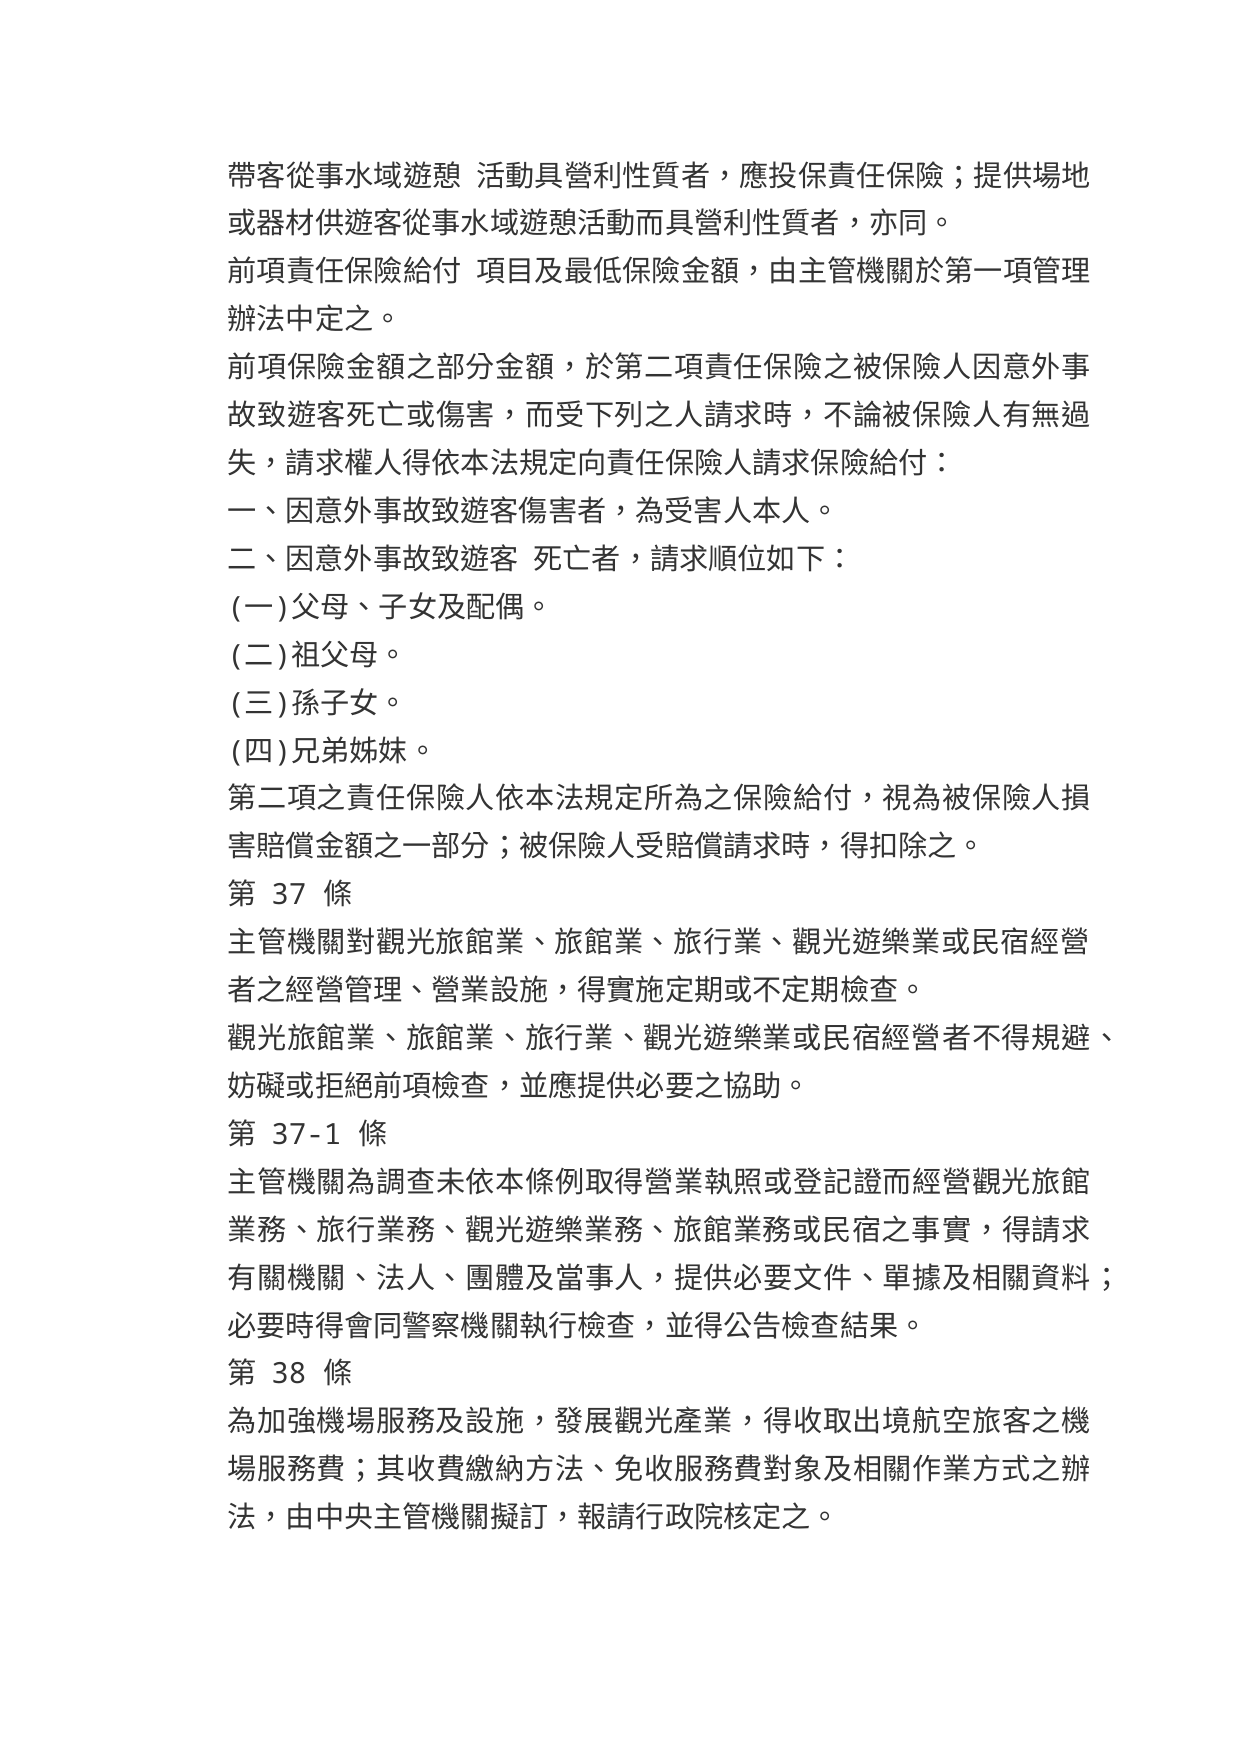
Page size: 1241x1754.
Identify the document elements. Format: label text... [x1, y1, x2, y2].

text 前項保險金額之部分金額，於第二項責任保險之被保險人因意外事故致遊客死亡或傷害，而受下列之人請求時，不論被保險人有無過失，請求權人得依本法規定向責任保險人請求保險給付： [227, 339, 1092, 483]
text 二、因意外事故致遊客 死亡者，請求順位如下： [219, 531, 1092, 579]
text (三)孫子女。 [219, 675, 1092, 723]
text 前項責任保險給付 項目及最低保險金額，由主管機關於第一項管理辦法中定之。 [227, 243, 1092, 339]
text 一、因意外事故致遊客傷害者，為受害人本人。 [219, 483, 1092, 531]
text 觀光旅館業、旅館業、旅行業、觀光遊樂業或民宿經營者不得規避、妨礙或拒絕前項檢查，並應提供必要之協助。 [227, 1010, 1092, 1106]
text (一)父母、子女及配偶。 [219, 579, 1092, 627]
text 第 38 條 [227, 1346, 1092, 1393]
text 第二項之責任保險人依本法規定所為之保險給付，視為被保險人損害賠償金額之一部分；被保險人受賠償請求時，得扣除之。 [227, 771, 1092, 866]
text 主管機關對觀光旅館業、旅館業、旅行業、觀光遊樂業或民宿經營者之經營管理、營業設施，得實施定期或不定期檢查。 [227, 914, 1092, 1010]
text (二)祖父母。 [219, 627, 1092, 675]
text 主管機關為調查未依本條例取得營業執照或登記證而經營觀光旅館業務、旅行業務、觀光遊樂業務、旅館業務或民宿之事實，得請求有關機關、法人、團體及當事人，提供必要文件、單據及相關資料；必要時得會同警察機關執行檢查，並得公告檢查結果。 [227, 1154, 1092, 1346]
text (四)兄弟姊妺。 [219, 723, 1092, 771]
text 第 37 條 [227, 866, 1092, 914]
text 第 37-1 條 [227, 1106, 1092, 1154]
text 帶客從事水域遊憩 活動具營利性質者，應投保責任保險；提供場地或器材供遊客從事水域遊憩活動而具營利性質者，亦同。 [227, 148, 1092, 243]
text 為加強機場服務及設施，發展觀光產業，得收取出境航空旅客之機場服務費；其收費繳納方法、免收服務費對象及相關作業方式之辦法，由中央主管機關擬訂，報請行政院核定之。 [227, 1393, 1092, 1537]
